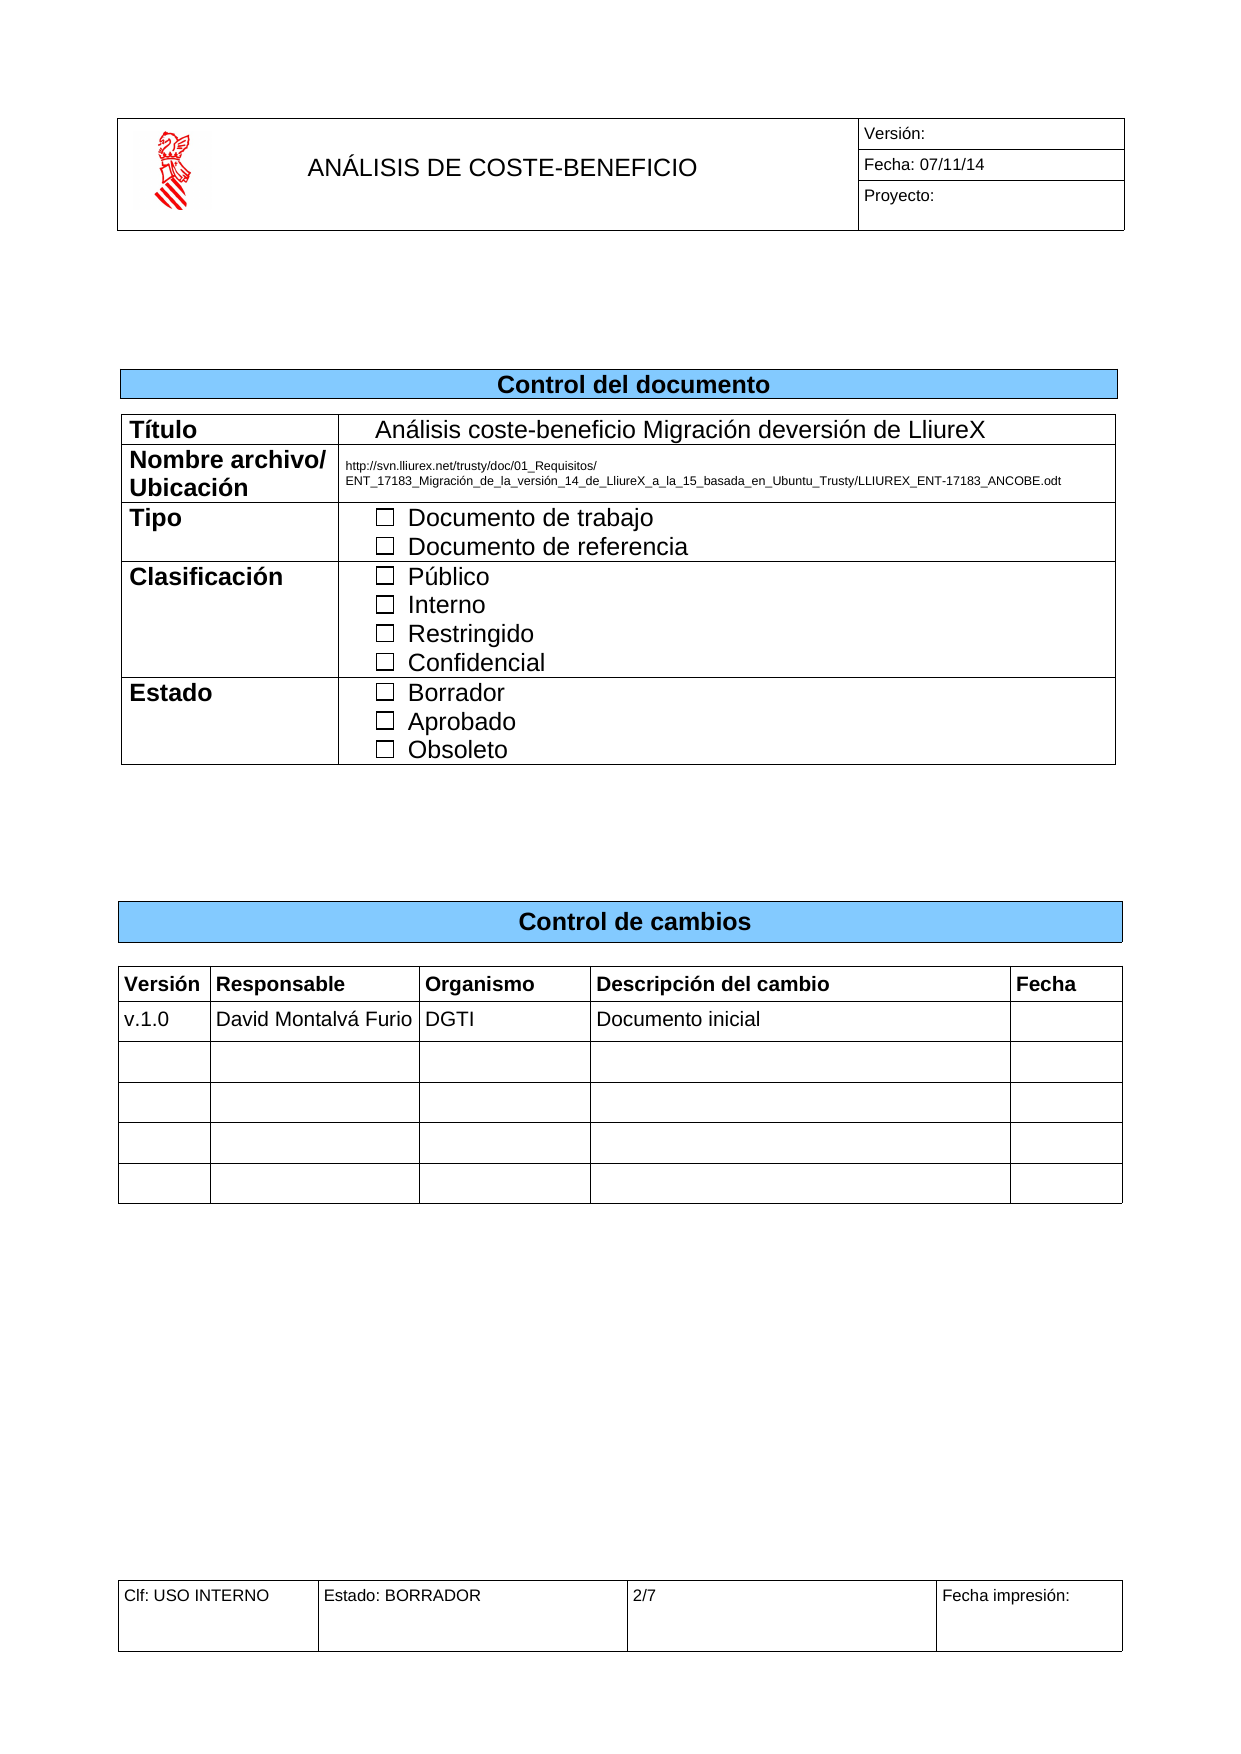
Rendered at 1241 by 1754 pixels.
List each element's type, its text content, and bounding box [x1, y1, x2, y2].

table_header Descripción del cambio [591, 967, 1010, 1001]
table_cell Tipo [122, 503, 338, 561]
table_header Título [122, 415, 338, 443]
table_cell [119, 1083, 210, 1122]
table_cell [1011, 1083, 1122, 1122]
table_cell [211, 1123, 419, 1162]
table_cell [420, 1042, 590, 1082]
table_cell [1011, 1002, 1122, 1041]
table_header Control del documento [121, 370, 1117, 398]
table_cell [119, 1164, 210, 1203]
table_cell Público Interno Restringido Confidencial [339, 562, 1115, 677]
table_cell [211, 1164, 419, 1203]
table_header Versión [119, 967, 210, 1001]
table_cell DGTI [420, 1002, 590, 1041]
table_cell David Montalvá Furio [211, 1002, 419, 1041]
table_header Organismo [420, 967, 590, 1001]
picture [133, 131, 212, 210]
table_header Fecha [1011, 967, 1122, 1001]
table_cell [420, 1083, 590, 1122]
table_cell [119, 1123, 210, 1162]
table_cell [591, 1042, 1010, 1082]
table_cell [211, 1083, 419, 1122]
table_cell Borrador Aprobado Obsoleto [339, 678, 1115, 764]
table_cell [1011, 1042, 1122, 1082]
table_cell [420, 1164, 590, 1203]
table_cell Nombre archivo/ Ubicación [122, 445, 338, 502]
table_cell v.1.0 [119, 1002, 210, 1041]
table_header Responsable [211, 967, 419, 1001]
table_header Control de cambios [119, 902, 1122, 942]
table_cell [591, 1164, 1010, 1203]
table_cell [591, 1083, 1010, 1122]
table_cell Documento de trabajo Documento de referencia [339, 503, 1115, 561]
table_cell [591, 1123, 1010, 1162]
table_cell Clasificación [122, 562, 338, 677]
table_cell [1011, 1123, 1122, 1162]
table_cell [211, 1042, 419, 1082]
table_cell http://svn.lliurex.net/trusty/doc/01_Requisitos/ENT_17183_Migración_de_la_versión_14_de_LliureX_a_la_15_basada_en_Ubuntu_Trusty/LLIUREX_ENT-17183_ANCOBE.odt [339, 445, 1115, 502]
table_cell Estado [122, 678, 338, 764]
table_cell [119, 1042, 210, 1082]
table_cell Documento inicial [591, 1002, 1010, 1041]
table_cell [1011, 1164, 1122, 1203]
table_header Análisis coste-beneficio Migración deversión de LliureX [339, 415, 1115, 443]
table_cell [420, 1123, 590, 1162]
